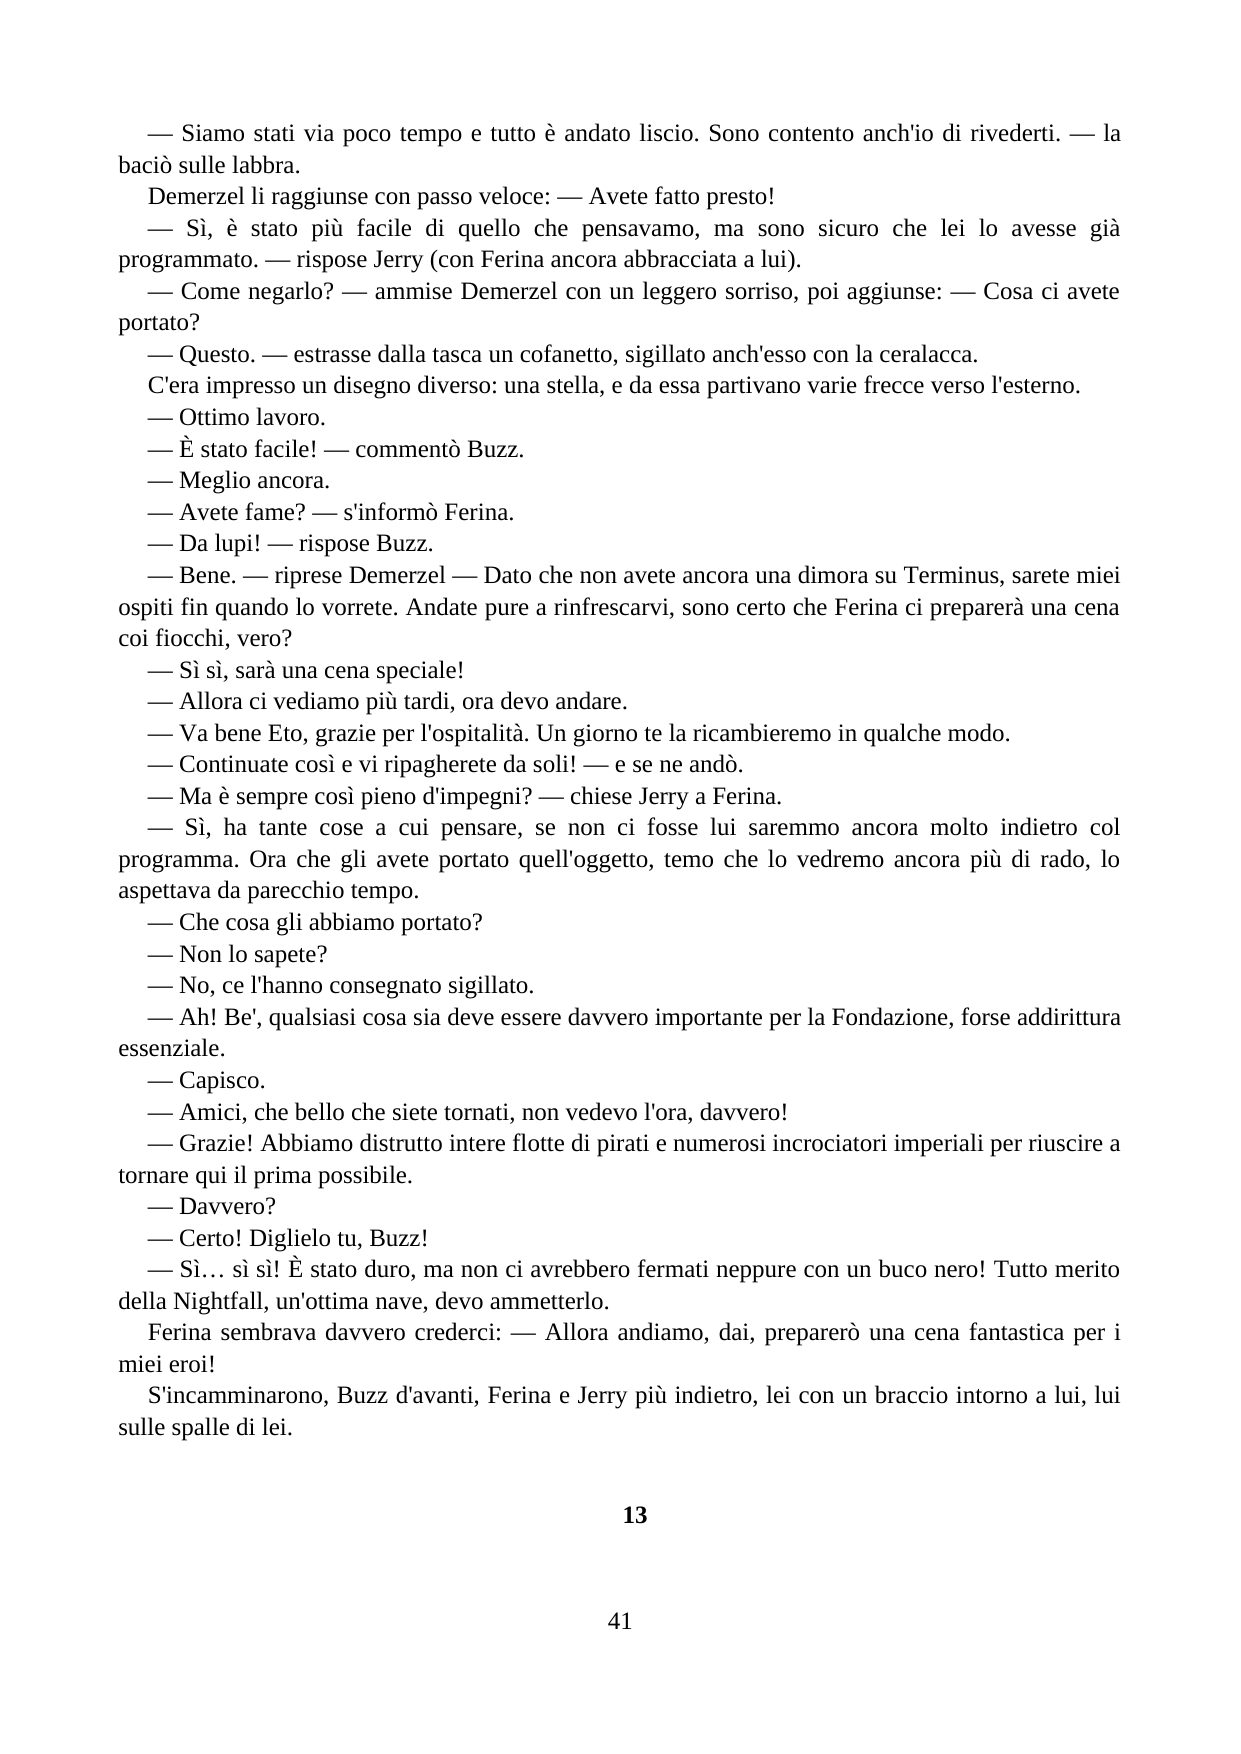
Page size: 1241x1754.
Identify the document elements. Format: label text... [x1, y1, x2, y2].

text — Ma è sempre così pieno d'impegni? — chiese Jerry a Ferina. [118, 781, 1122, 810]
text — Siamo stati via poco tempo e tutto è andato liscio. Sono contento anch'io di rivederti. — la baciò sulle labbra. [118, 118, 1122, 178]
text C'era impresso un disegno diverso: una stella, e da essa partivano varie frecce verso l'esterno. [118, 371, 1122, 399]
text Ferina sembrava davvero crederci: — Allora andiamo, dai, preparerò una cena fantastica per i miei eroi! [118, 1317, 1122, 1378]
text — Continuate così e vi ripagherete da soli! — e se ne andò. [118, 749, 1122, 778]
text — Sì, ha tante cose a cui pensare, se non ci fosse lui saremmo ancora molto indietro col programma. Ora che gli avete portato quell'oggetto, temo che lo vedremo ancora più di rado, lo aspettava da parecchio tempo. [118, 812, 1122, 904]
text — Va bene Eto, grazie per l'ospitalità. Un giorno te la ricambieremo in qualche modo. [118, 718, 1122, 747]
text — Questo. — estrasse dalla tasca un cofanetto, sigillato anch'esso con la ceralacca. [118, 339, 1122, 368]
text S'incamminarono, Buzz d'avanti, Ferina e Jerry più indietro, lei con un braccio intorno a lui, lui sulle spalle di lei. [118, 1381, 1122, 1441]
text — Che cosa gli abbiamo portato? [118, 907, 1122, 936]
text — Grazie! Abbiamo distrutto intere flotte di pirati e numerosi incrociatori imperiali per riuscire a tornare qui il prima possibile. [118, 1128, 1122, 1188]
text — Allora ci vediamo più tardi, ora devo andare. [118, 686, 1122, 715]
text — Capisco. [118, 1065, 1122, 1094]
text — Avete fame? — s'informò Ferina. [118, 497, 1122, 526]
text — È stato facile! — commentò Buzz. [118, 434, 1122, 462]
text — Non lo sapete? [118, 939, 1122, 967]
text — No, ce l'hanno consegnato sigillato. [118, 970, 1122, 999]
text — Meglio ancora. [118, 465, 1122, 494]
text — Bene. — riprese Demerzel — Dato che non avete ancora una dimora su Terminus, sarete miei ospiti fin quando lo vorrete. Andate pure a rinfrescarvi, sono certo che Ferina ci preparerà una cena coi fiocchi, vero? [118, 560, 1122, 652]
text — Sì… sì sì! È stato duro, ma non ci avrebbero fermati neppure con un buco nero! Tutto merito della Nightfall, un'ottima nave, devo ammetterlo. [118, 1254, 1122, 1315]
text — Ottimo lavoro. [118, 402, 1122, 431]
text — Certo! Diglielo tu, Buzz! [118, 1223, 1122, 1252]
text — Ah! Be', qualsiasi cosa sia deve essere davvero importante per la Fondazione, forse addirittura essenziale. [118, 1002, 1122, 1062]
text — Amici, che bello che siete tornati, non vedevo l'ora, davvero! [118, 1097, 1122, 1125]
text — Sì, è stato più facile di quello che pensavamo, ma sono sicuro che lei lo avesse già programmato. — rispose Jerry (con Ferina ancora abbracciata a lui). [118, 213, 1122, 273]
text — Davvero? [118, 1191, 1122, 1220]
subtitle 13 [118, 1500, 1122, 1529]
text — Da lupi! — rispose Buzz. [118, 528, 1122, 557]
text Demerzel li raggiunse con passo veloce: — Avete fatto presto! [118, 181, 1122, 210]
text — Sì sì, sarà una cena speciale! [118, 655, 1122, 683]
text — Come negarlo? — ammise Demerzel con un leggero sorriso, poi aggiunse: — Cosa ci avete portato? [118, 276, 1122, 336]
